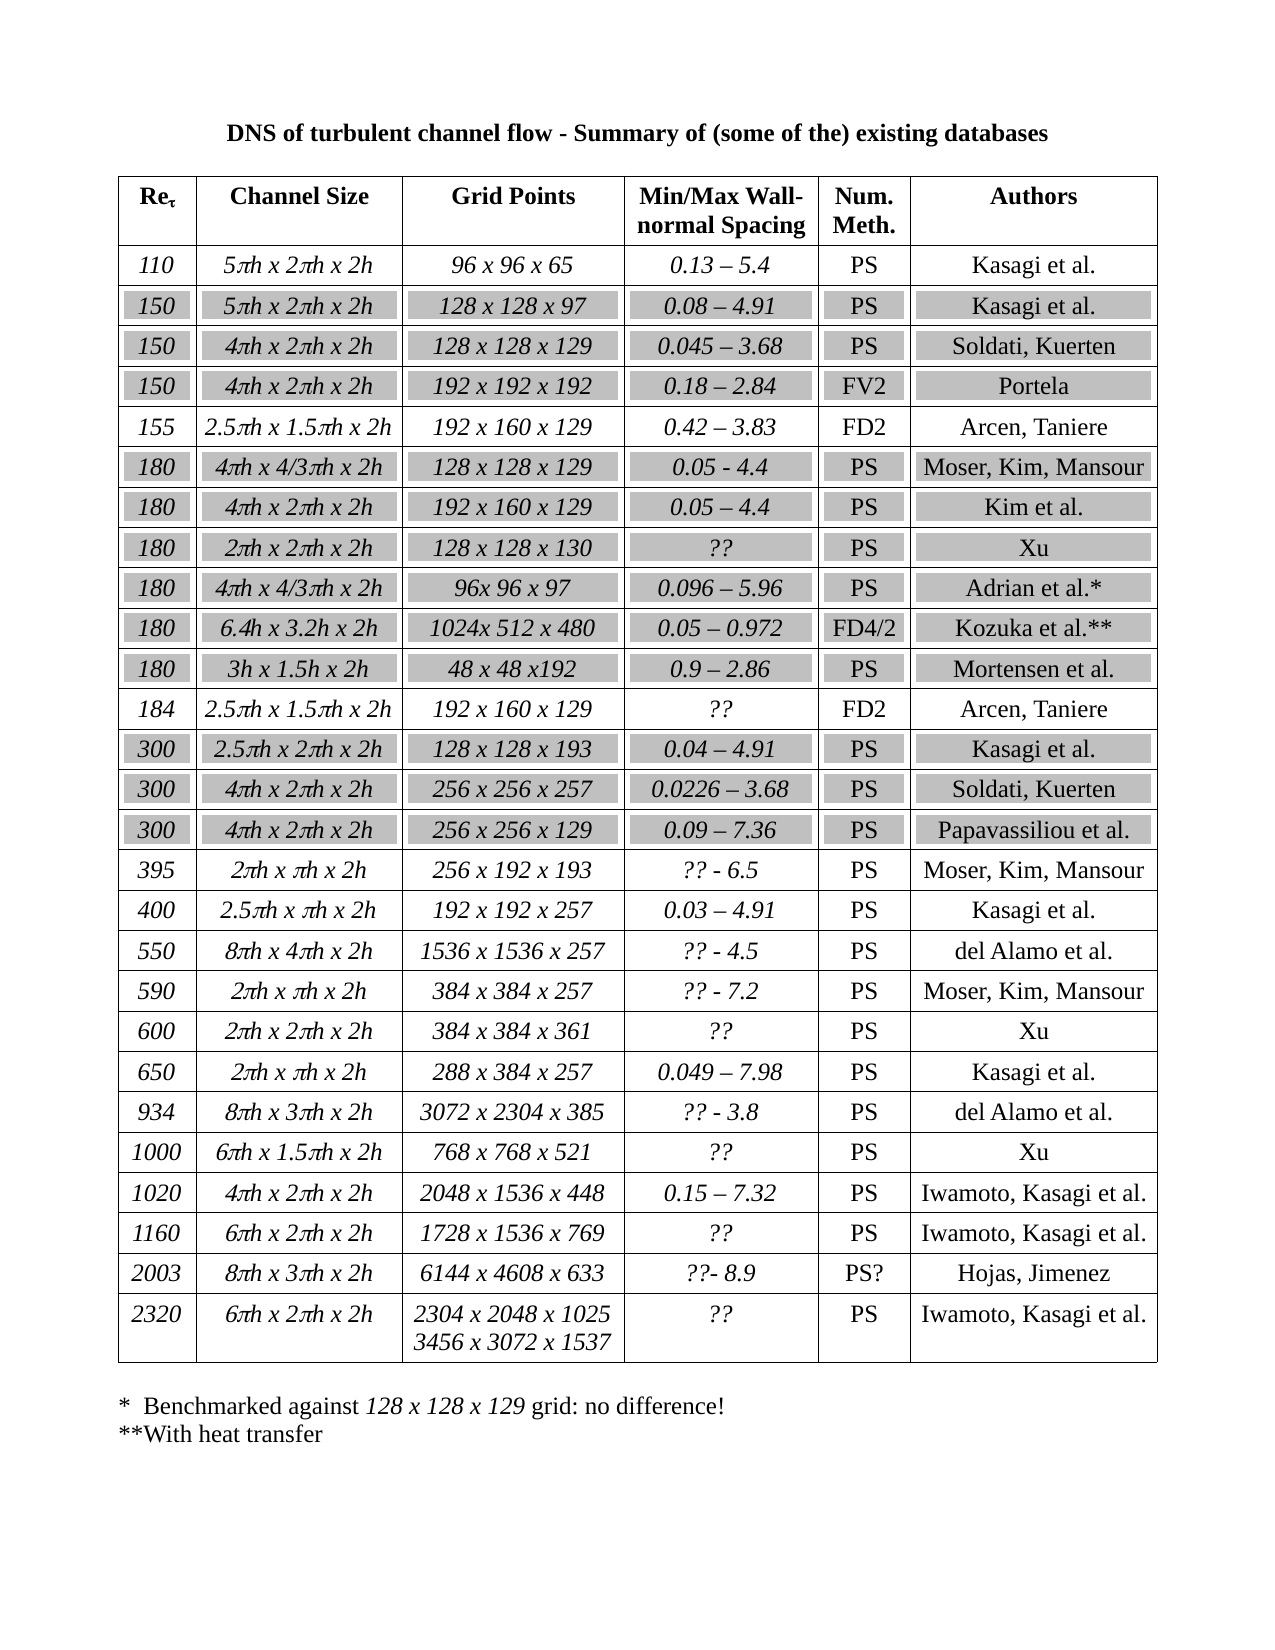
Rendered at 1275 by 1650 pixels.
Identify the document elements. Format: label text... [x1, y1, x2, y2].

table_cell 4ph x 2ph x 2h [197, 770, 402, 809]
table_cell Kasagi et al. [911, 891, 1157, 930]
table_cell 1536 x 1536 x 257 [403, 931, 624, 970]
table_cell 934 [119, 1092, 196, 1132]
table_cell 96 x 96 x 65 [403, 246, 624, 285]
table_cell 4ph x 4/3ph x 2h [197, 447, 402, 487]
table_cell Arcen, Taniere [911, 689, 1157, 728]
table_cell 1160 [119, 1213, 196, 1252]
table_cell 0.045 – 3.68 [625, 326, 818, 366]
table_cell 2ph x ph x 2h [197, 850, 402, 890]
table_cell 110 [119, 246, 196, 285]
table_cell PS [819, 971, 910, 1011]
table_cell 180 [119, 447, 196, 487]
table_cell 0.18 – 2.84 [625, 367, 818, 406]
table_cell 384 x 384 x 257 [403, 971, 624, 1011]
table_cell 600 [119, 1012, 196, 1051]
table_cell FD4/2 [819, 609, 910, 648]
table_cell 0.096 – 5.96 [625, 568, 818, 607]
table_cell PS [819, 931, 910, 970]
table_cell PS [819, 1133, 910, 1172]
table_cell PS [819, 528, 910, 567]
table_cell 8ph x 3ph x 2h [197, 1092, 402, 1132]
table_cell Iwamoto, Kasagi et al. [911, 1173, 1157, 1212]
table_cell PS [819, 770, 910, 809]
table_cell 2304 x 2048 x 1025 3456 x 3072 x 1537 [403, 1294, 624, 1362]
table_cell ?? - 7.2 [625, 971, 818, 1011]
table_cell 6ph x 1.5ph x 2h [197, 1133, 402, 1172]
table_cell 180 [119, 568, 196, 607]
table_cell Adrian et al.* [911, 568, 1157, 607]
table_cell ?? [625, 689, 818, 728]
table_cell del Alamo et al. [911, 1092, 1157, 1132]
table_cell 0.04 – 4.91 [625, 730, 818, 769]
table_cell FV2 [819, 367, 910, 406]
table_cell 2320 [119, 1294, 196, 1362]
table_header Num. Meth. [819, 177, 910, 245]
table_cell Kasagi et al. [911, 246, 1157, 285]
table_cell 128 x 128 x 129 [403, 447, 624, 487]
table_cell 150 [119, 286, 196, 325]
table_cell 0.05 - 4.4 [625, 447, 818, 487]
table_cell Papavassiliou et al. [911, 810, 1157, 849]
table_cell Kozuka et al.** [911, 609, 1157, 648]
table_cell Moser, Kim, Mansour [911, 447, 1157, 487]
table_cell 155 [119, 407, 196, 446]
table_cell 0.05 – 0.972 [625, 609, 818, 648]
table_cell 8ph x 4ph x 2h [197, 931, 402, 970]
table_cell PS [819, 286, 910, 325]
table_cell 6ph x 2ph x 2h [197, 1294, 402, 1362]
table_cell Xu [911, 528, 1157, 567]
table_cell 4ph x 2ph x 2h [197, 367, 402, 406]
table_cell Soldati, Kuerten [911, 770, 1157, 809]
table_cell 6.4h x 3.2h x 2h [197, 609, 402, 648]
table_cell PS [819, 246, 910, 285]
table_cell 184 [119, 689, 196, 728]
table_cell PS [819, 1213, 910, 1252]
table_cell PS [819, 1092, 910, 1132]
table_cell Iwamoto, Kasagi et al. [911, 1294, 1157, 1362]
text * Benchmarked against 128 x 128 x 129 grid: no difference! [118, 1391, 1157, 1419]
table_cell PS [819, 730, 910, 769]
table_cell Hojas, Jimenez [911, 1254, 1157, 1293]
table_cell 128 x 128 x 129 [403, 326, 624, 366]
table_cell PS [819, 649, 910, 688]
table_cell ?? - 4.5 [625, 931, 818, 970]
table_cell 4ph x 4/3ph x 2h [197, 568, 402, 607]
table_cell Kasagi et al. [911, 730, 1157, 769]
table_cell PS [819, 1173, 910, 1212]
table_cell 0.049 – 7.98 [625, 1052, 818, 1091]
table_cell 8ph x 3ph x 2h [197, 1254, 402, 1293]
table_cell 180 [119, 649, 196, 688]
table_cell 1020 [119, 1173, 196, 1212]
table_cell Arcen, Taniere [911, 407, 1157, 446]
table_cell PS [819, 568, 910, 607]
table_cell FD2 [819, 689, 910, 728]
table_cell 0.05 – 4.4 [625, 488, 818, 527]
table_cell 96x 96 x 97 [403, 568, 624, 607]
table_cell 0.08 – 4.91 [625, 286, 818, 325]
table_cell Moser, Kim, Mansour [911, 971, 1157, 1011]
table_cell PS [819, 850, 910, 890]
table_cell ?? [625, 1213, 818, 1252]
table_cell ?? [625, 1294, 818, 1362]
table_cell 180 [119, 528, 196, 567]
table_cell PS [819, 488, 910, 527]
table_cell Xu [911, 1133, 1157, 1172]
table_cell 192 x 160 x 129 [403, 488, 624, 527]
table_cell 256 x 192 x 193 [403, 850, 624, 890]
table_cell 650 [119, 1052, 196, 1091]
table_cell Kasagi et al. [911, 286, 1157, 325]
table_cell 192 x 192 x 257 [403, 891, 624, 930]
table_cell ?? - 3.8 [625, 1092, 818, 1132]
table_cell 3072 x 2304 x 385 [403, 1092, 624, 1132]
table_cell 192 x 192 x 192 [403, 367, 624, 406]
table_cell 0.09 – 7.36 [625, 810, 818, 849]
table_cell 2.5ph x 2ph x 2h [197, 730, 402, 769]
table_cell 2ph x ph x 2h [197, 971, 402, 1011]
table_cell 2003 [119, 1254, 196, 1293]
table_cell Mortensen et al. [911, 649, 1157, 688]
table_cell del Alamo et al. [911, 931, 1157, 970]
table_cell 2ph x ph x 2h [197, 1052, 402, 1091]
table_cell 0.0226 – 3.68 [625, 770, 818, 809]
table_cell 2048 x 1536 x 448 [403, 1173, 624, 1212]
table_cell 550 [119, 931, 196, 970]
table_cell 128 x 128 x 97 [403, 286, 624, 325]
table_cell Iwamoto, Kasagi et al. [911, 1213, 1157, 1252]
text DNS of turbulent channel flow - Summary of (some of the) existing databases [118, 118, 1157, 147]
table_cell FD2 [819, 407, 910, 446]
table_cell 256 x 256 x 129 [403, 810, 624, 849]
table_cell 1024x 512 x 480 [403, 609, 624, 648]
table_cell 395 [119, 850, 196, 890]
table_cell 5ph x 2ph x 2h [197, 286, 402, 325]
table_cell 300 [119, 730, 196, 769]
table_header Authors [911, 177, 1157, 245]
table_cell 590 [119, 971, 196, 1011]
table_cell 0.9 – 2.86 [625, 649, 818, 688]
table_header Channel Size [197, 177, 402, 245]
table_cell PS [819, 891, 910, 930]
table_cell 48 x 48 x192 [403, 649, 624, 688]
table_cell Soldati, Kuerten [911, 326, 1157, 366]
table_cell 128 x 128 x 193 [403, 730, 624, 769]
table_cell 1000 [119, 1133, 196, 1172]
table_cell 4ph x 2ph x 2h [197, 1173, 402, 1212]
table_cell 300 [119, 810, 196, 849]
table_cell PS [819, 447, 910, 487]
table_header Min/Max Wall-normal Spacing [625, 177, 818, 245]
table_cell PS [819, 810, 910, 849]
table_cell ?? [625, 1133, 818, 1172]
table_cell Portela [911, 367, 1157, 406]
table_cell 0.03 – 4.91 [625, 891, 818, 930]
table_cell 288 x 384 x 257 [403, 1052, 624, 1091]
table_cell PS [819, 1052, 910, 1091]
table_cell 256 x 256 x 257 [403, 770, 624, 809]
table_header Grid Points [403, 177, 624, 245]
table_cell 2ph x 2ph x 2h [197, 1012, 402, 1051]
table_header Ret [119, 177, 196, 245]
table_cell 3h x 1.5h x 2h [197, 649, 402, 688]
table_cell PS [819, 1012, 910, 1051]
table_cell PS? [819, 1254, 910, 1293]
table_cell Xu [911, 1012, 1157, 1051]
table_cell 0.13 – 5.4 [625, 246, 818, 285]
table_cell 1728 x 1536 x 769 [403, 1213, 624, 1252]
table_cell 150 [119, 367, 196, 406]
table_cell 400 [119, 891, 196, 930]
table_cell 6144 x 4608 x 633 [403, 1254, 624, 1293]
table_cell ?? [625, 528, 818, 567]
text **With heat transfer [118, 1419, 1157, 1448]
table_cell ?? - 6.5 [625, 850, 818, 890]
table_cell ??- 8.9 [625, 1254, 818, 1293]
table_cell 300 [119, 770, 196, 809]
table_cell Moser, Kim, Mansour [911, 850, 1157, 890]
table_cell 0.42 – 3.83 [625, 407, 818, 446]
table_cell 6ph x 2ph x 2h [197, 1213, 402, 1252]
table_cell 2.5ph x ph x 2h [197, 891, 402, 930]
table_cell ?? [625, 1012, 818, 1051]
table_cell 4ph x 2ph x 2h [197, 810, 402, 849]
table_cell 4ph x 2ph x 2h [197, 326, 402, 366]
table_cell 180 [119, 609, 196, 648]
table_cell 2.5ph x 1.5ph x 2h [197, 407, 402, 446]
table_cell 5ph x 2ph x 2h [197, 246, 402, 285]
table_cell 2ph x 2ph x 2h [197, 528, 402, 567]
table_cell 4ph x 2ph x 2h [197, 488, 402, 527]
table_cell Kasagi et al. [911, 1052, 1157, 1091]
table_cell 192 x 160 x 129 [403, 407, 624, 446]
table_cell 192 x 160 x 129 [403, 689, 624, 728]
table_cell 150 [119, 326, 196, 366]
table_cell PS [819, 1294, 910, 1362]
table_cell 384 x 384 x 361 [403, 1012, 624, 1051]
table_cell Kim et al. [911, 488, 1157, 527]
table_cell PS [819, 326, 910, 366]
table_cell 128 x 128 x 130 [403, 528, 624, 567]
table_cell 180 [119, 488, 196, 527]
table_cell 0.15 – 7.32 [625, 1173, 818, 1212]
table_cell 768 x 768 x 521 [403, 1133, 624, 1172]
table_cell 2.5ph x 1.5ph x 2h [197, 689, 402, 728]
